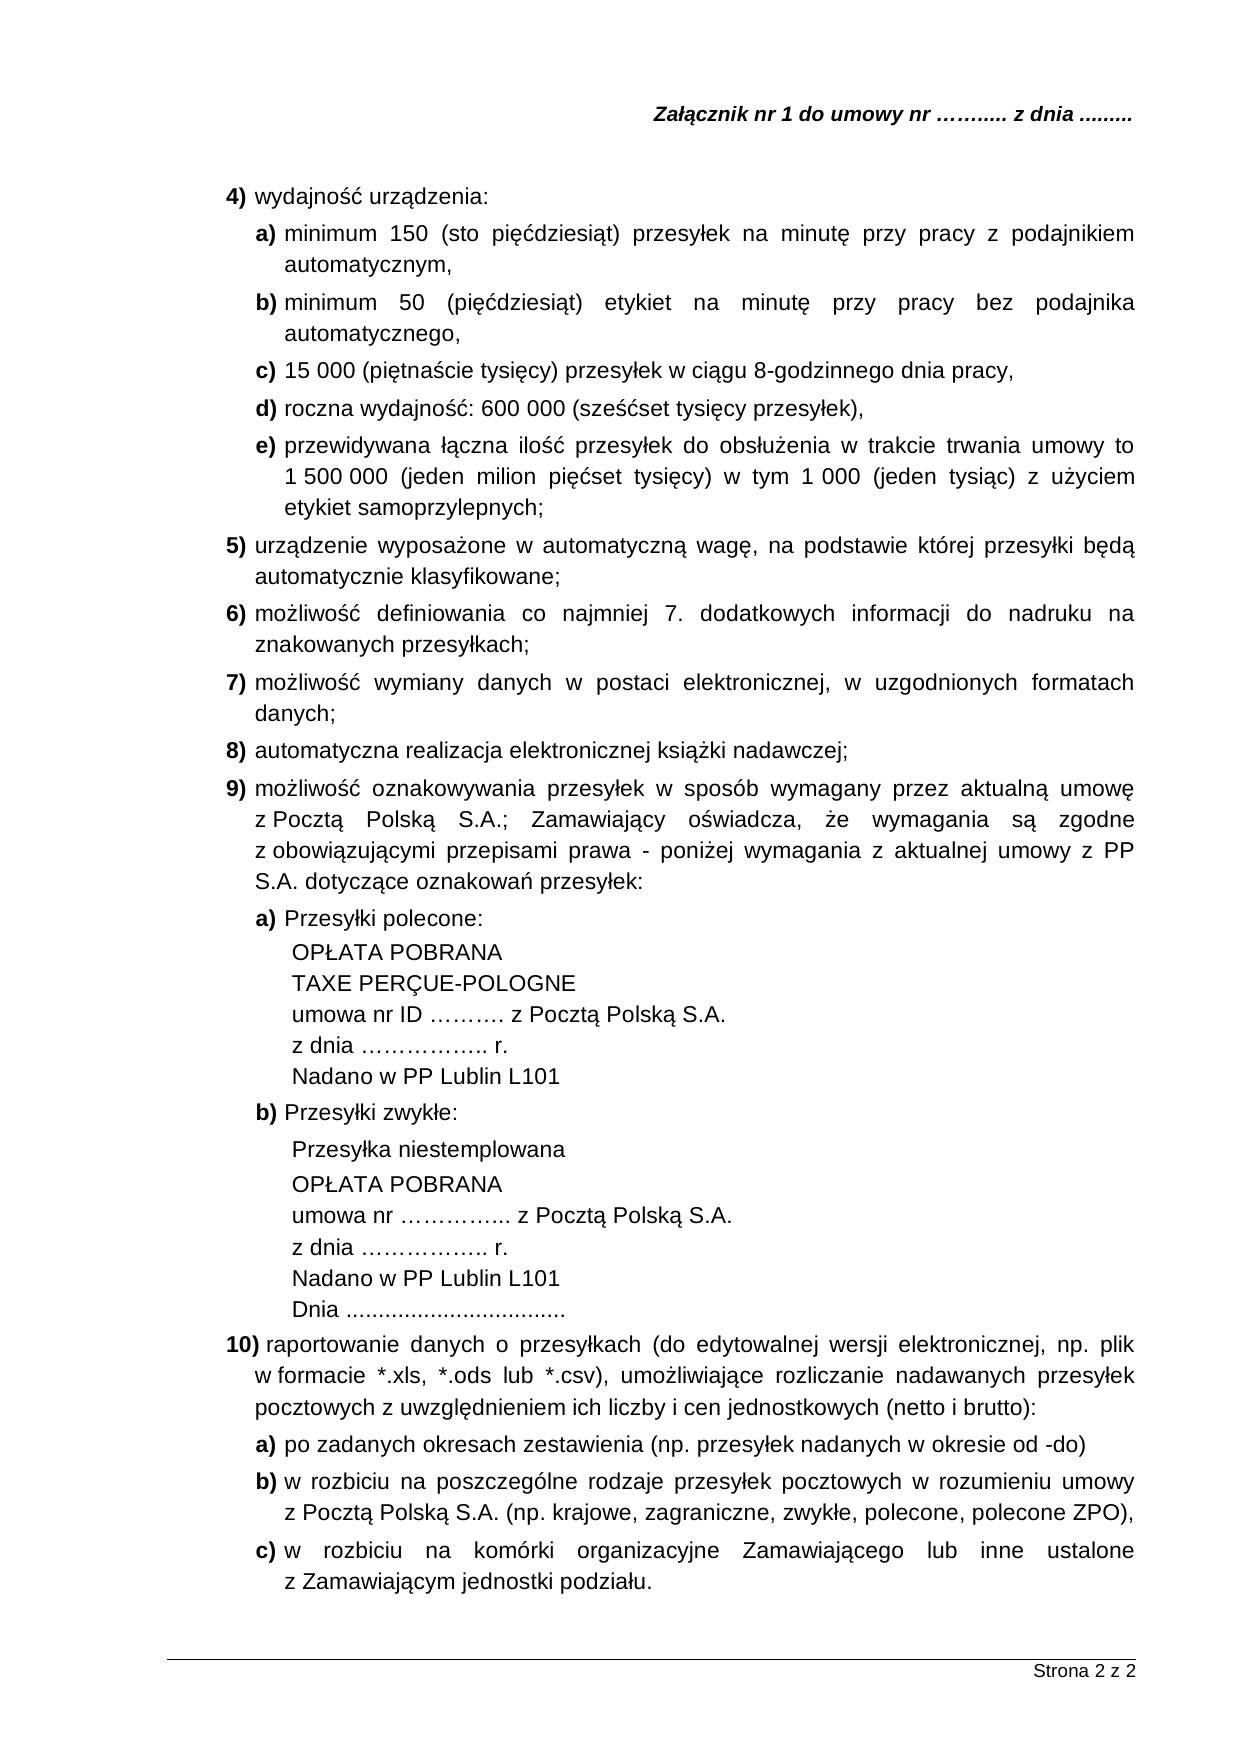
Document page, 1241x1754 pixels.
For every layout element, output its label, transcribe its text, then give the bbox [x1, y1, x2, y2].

text TAXE PERÇUE-POLOGNE [292, 969, 1136, 996]
text Nadano w PP Lublin L101 [292, 1063, 1136, 1090]
list możliwość definiowania co najmniej 7. dodatkowych informacji do nadruku na znakowanych przesyłkach; [226, 599, 1136, 658]
list w rozbiciu na poszczególne rodzaje przesyłek pocztowych w rozumieniu umowy z Pocztą Polską S.A. (np. krajowe, zagraniczne, zwykłe, polecone, polecone ZPO), [255, 1468, 1136, 1526]
text Nadano w PP Lublin L101 [292, 1264, 1136, 1291]
list minimum 150 (sto pięćdziesiąt) przesyłek na minutę przy pracy z podajnikiem automatycznym, [255, 219, 1136, 278]
list przewidywana łączna ilość przesyłek do obsłużenia w trakcie trwania umowy to 1 500 000 (jeden milion pięćset tysięcy) w tym 1 000 (jeden tysiąc) z użyciem etykiet samoprzylepnych; [255, 431, 1136, 521]
list raportowanie danych o przesyłkach (do edytowalnej wersji elektronicznej, np. plik w formacie *.xls, *.ods lub *.csv), umożliwiające rozliczanie nadawanych przesyłek pocztowych z uwzględnieniem ich liczby i cen jednostkowych (netto i brutto): [226, 1331, 1136, 1420]
list po zadanych okresach zestawienia (np. przesyłek nadanych w okresie od -do) [255, 1430, 1136, 1457]
list urządzenie wyposażone w automatyczną wagę, na podstawie której przesyłki będą automatycznie klasyfikowane; [226, 531, 1136, 589]
list możliwość oznakowywania przesyłek w sposób wymagany przez aktualną umowę z Pocztą Polską S.A.; Zamawiający oświadcza, że wymagania są zgodne z obowiązującymi przepisami prawa - poniżej wymagania z aktualnej umowy z PP S.A. dotyczące oznakowań przesyłek: [226, 774, 1136, 894]
list roczna wydajność: 600 000 (sześćset tysięcy przesyłek), [255, 394, 1136, 421]
text OPŁATA POBRANA [292, 1171, 1136, 1198]
list wydajność urządzenia: [226, 182, 1136, 209]
text z dnia …………….. r. [292, 1233, 1136, 1260]
list minimum 50 (pięćdziesiąt) etykiet na minutę przy pracy bez podajnika automatycznego, [255, 288, 1136, 346]
list w rozbiciu na komórki organizacyjne Zamawiającego lub inne ustalone z Zamawiającym jednostki podziału. [255, 1536, 1136, 1594]
text Dnia .................................. [292, 1295, 1136, 1322]
text z dnia …………….. r. [292, 1031, 1136, 1058]
list 15 000 (piętnaście tysięcy) przesyłek w ciągu 8-godzinnego dnia pracy, [255, 356, 1136, 383]
text OPŁATA POBRANA [292, 938, 1136, 965]
list możliwość wymiany danych w postaci elektronicznej, w uzgodnionych formatach danych; [226, 668, 1136, 726]
text umowa nr ID ………. z Pocztą Polską S.A. [292, 1000, 1136, 1027]
text umowa nr …………... z Pocztą Polską S.A. [292, 1202, 1136, 1229]
list automatyczna realizacja elektronicznej książki nadawczej; [226, 737, 1136, 764]
text Przesyłka niestemplowana [292, 1135, 1136, 1162]
list Przesyłki polecone: [255, 905, 1136, 932]
list Przesyłki zwykłe: [255, 1098, 1136, 1125]
